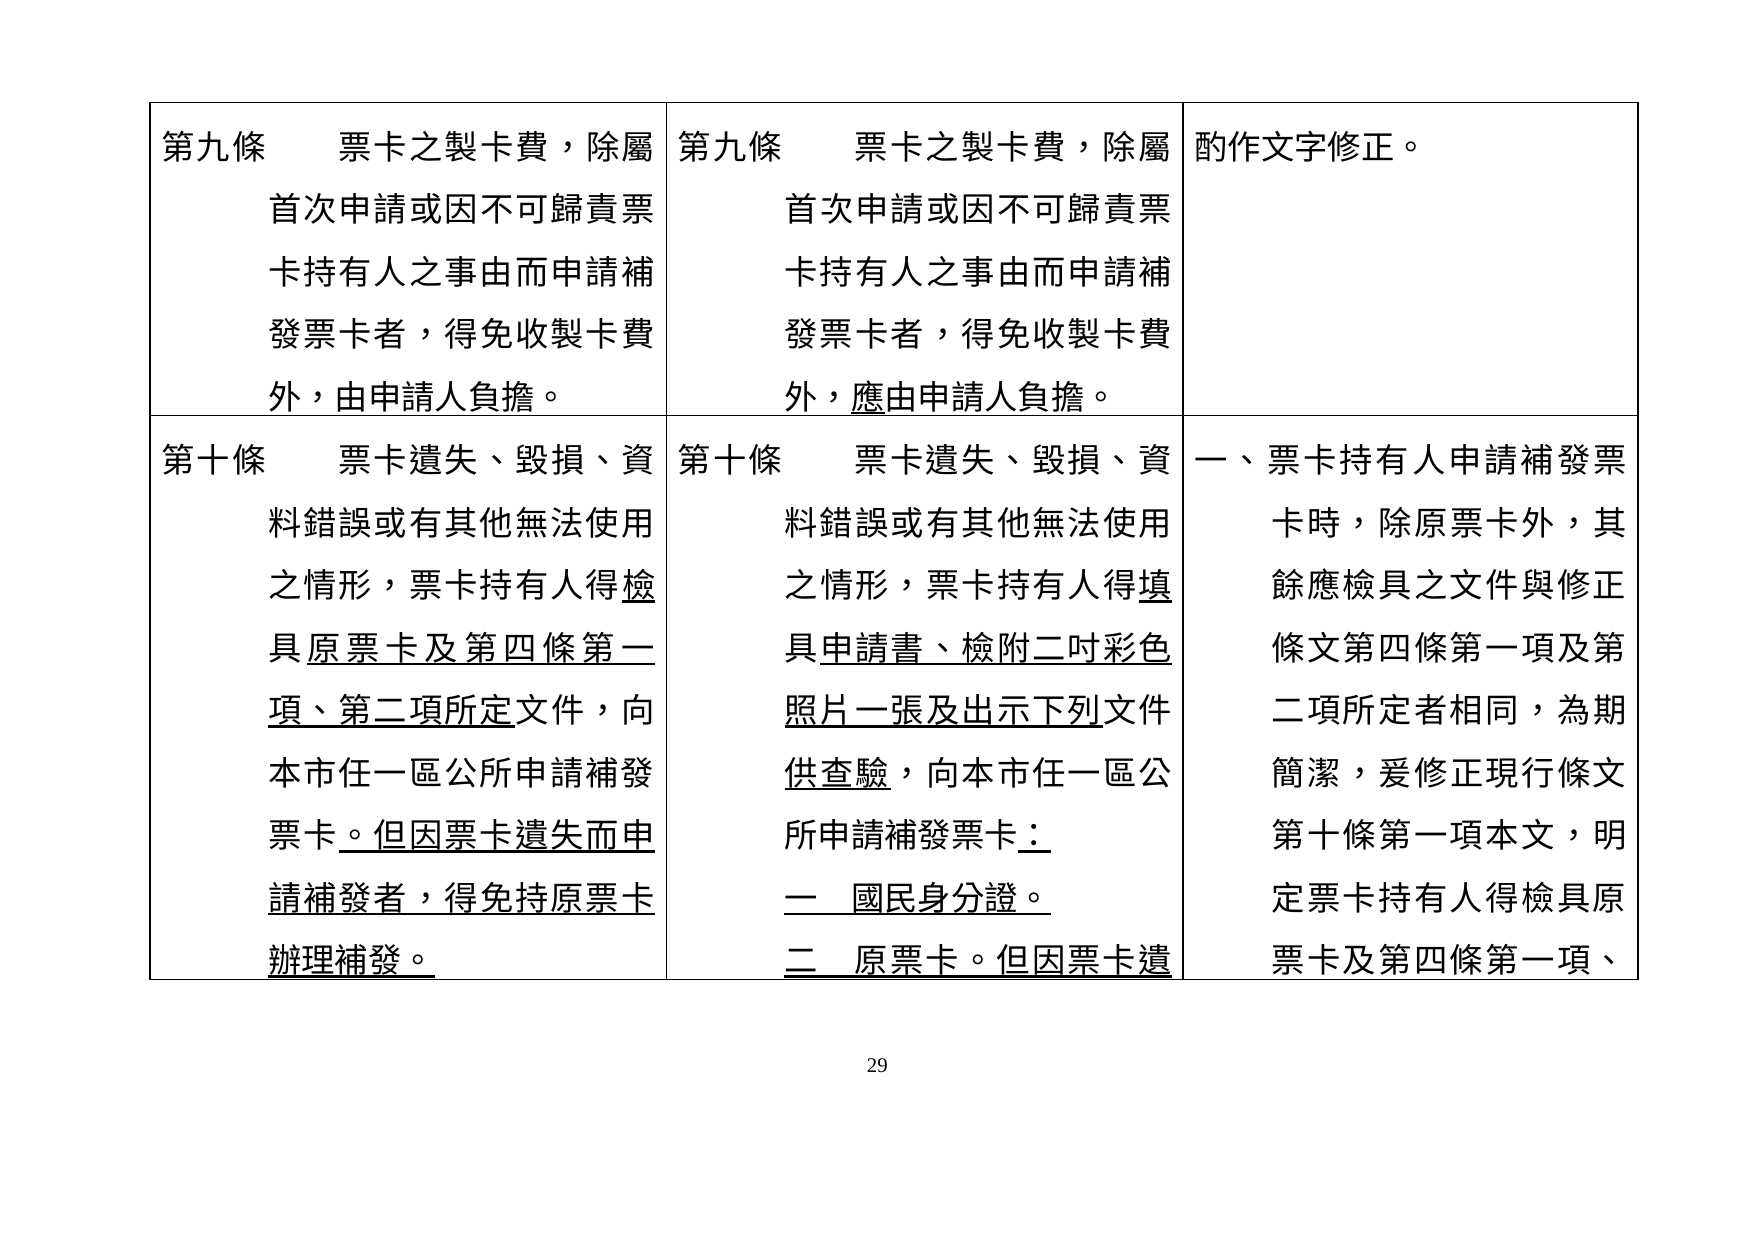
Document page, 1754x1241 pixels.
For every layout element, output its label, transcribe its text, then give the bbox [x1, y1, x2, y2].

table_cell 第九條 票卡之製卡費，除屬首次申請或因不可歸責票卡持有人之事由而申請補發票卡者，得免收製卡費外，應由申請人負擔。 [667, 103, 1182, 415]
table_cell 第十條 票卡遺失、毀損、資料錯誤或有其他無法使用之情形，票卡持有人得檢具原票卡及第四條第一項、第二項所定文件，向本市任一區公所申請補發票卡。但因票卡遺失而申請補發者，得免持原票卡辦理補發。 [151, 416, 666, 979]
table_cell 酌作文字修正。 [1184, 103, 1637, 415]
table_cell 第十條 票卡遺失、毀損、資料錯誤或有其他無法使用之情形，票卡持有人得填具申請書、檢附二吋彩色照片一張及出示下列文件供查驗，向本市任一區公所申請補發票卡： 一 國民身分證。 二 原票卡。但因票卡遺 [667, 416, 1182, 979]
table_cell 第九條 票卡之製卡費，除屬首次申請或因不可歸責票卡持有人之事由而申請補發票卡者，得免收製卡費外，由申請人負擔。 [151, 103, 666, 415]
table_cell 一、票卡持有人申請補發票卡時，除原票卡外，其餘應檢具之文件與修正條文第四條第一項及第二項所定者相同，為期簡潔，爰修正現行條文第十條第一項本文，明定票卡持有人得檢具原票卡及第四條第一項、 [1184, 416, 1637, 979]
